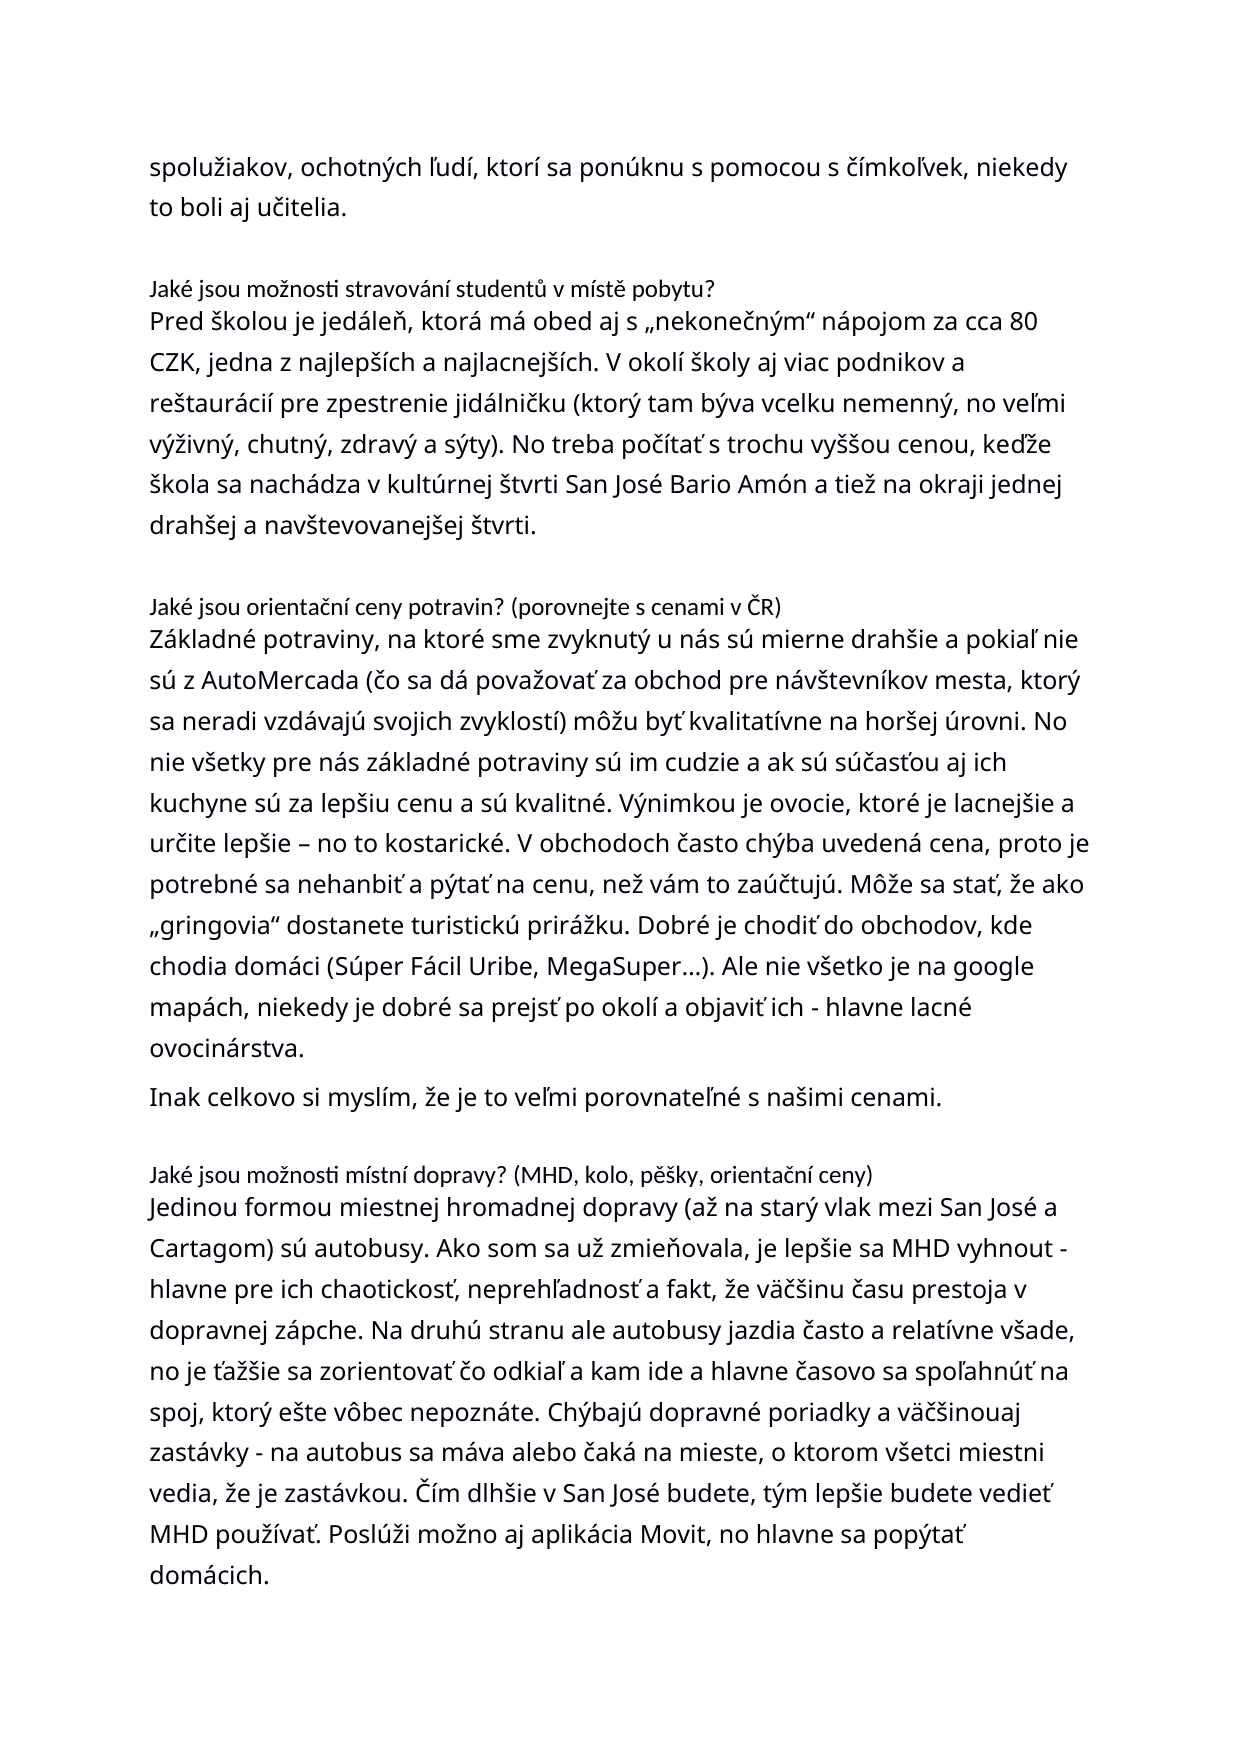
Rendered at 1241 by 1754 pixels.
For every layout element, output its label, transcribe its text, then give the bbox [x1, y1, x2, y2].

table_cell Jaké jsou možnosti stravování studentů v místě pobytu? Pred školou je jedáleň, ktorá má obed aj s „nekonečným“ nápojom za cca 80 CZK, jedna z najlepších a najlacnejších. V okolí školy aj viac podnikov a reštaurácií pre zpestrenie jidálničku (ktorý tam býva vcelku nemenný, no veľmi výživný, chutný, zdravý a sýty). No treba počítať s trochu vyššou cenou, keďže škola sa nachádza v kultúrnej štvrti San José Bario Amón a tiež na okraji jednej drahšej a navštevovanejšej štvrti. [148, 272, 1093, 590]
table_cell Jaké jsou orientační ceny potravin? (porovnejte s cenami v ČR) Základné potraviny, na ktoré sme zvyknutý u nás sú mierne drahšie a pokiaľ nie sú z AutoMercada (čo sa dá považovať za obchod pre návštevníkov mesta, ktorý sa neradi vzdávajú svojich zvyklostí) môžu byť kvalitatívne na horšej úrovni. No nie všetky pre nás základné potraviny sú im cudzie a ak sú súčasťou aj ich kuchyne sú za lepšiu cenu a sú kvalitné. Výnimkou je ovocie, ktoré je lacnejšie a určite lepšie – no to kostarické. V obchodoch často chýba uvedená cena, proto je potrebné sa nehanbiť a pýtať na cenu, než vám to zaúčtujú. Môže sa stať, že ako „gringovia“ dostanete turistickú prirážku. Dobré je chodiť do obchodov, kde chodia domáci (Súper Fácil Uribe, MegaSuper…). Ale nie všetko je na google mapách, niekedy je dobré sa prejsť po okolí a objaviť ich - hlavne lacné ovocinárstva. Inak celkovo si myslím, že je to veľmi porovnateľné s našimi cenami. [148, 590, 1093, 1124]
table_cell [148, 1124, 1093, 1158]
table_cell spolužiakov, ochotných ľudí, ktorí sa ponúknu s pomocou s čímkoľvek, niekedy to boli aj učitelia. [148, 148, 1093, 272]
table_cell Jaké jsou možnosti místní dopravy? (MHD, kolo, pěšky, orientační ceny) Jedinou formou miestnej hromadnej dopravy (až na starý vlak mezi San José a Cartagom) sú autobusy. Ako som sa už zmieňovala, je lepšie sa MHD vyhnout - hlavne pre ich chaotickosť, neprehľadnosť a fakt, že väčšinu času prestoja v dopravnej zápche. Na druhú stranu ale autobusy jazdia často a relatívne všade, no je ťažšie sa zorientovať čo odkiaľ a kam ide a hlavne časovo sa spoľahnúť na spoj, ktorý ešte vôbec nepoznáte. Chýbajú dopravné poriadky a väčšinouaj zastávky - na autobus sa máva alebo čaká na mieste, o ktorom všetci miestni vedia, že je zastávkou. Čím dlhšie v San José budete, tým lepšie budete vedieť MHD používať. Poslúži možno aj aplikácia Movit, no hlavne sa popýtať domácich. [148, 1158, 1093, 1602]
